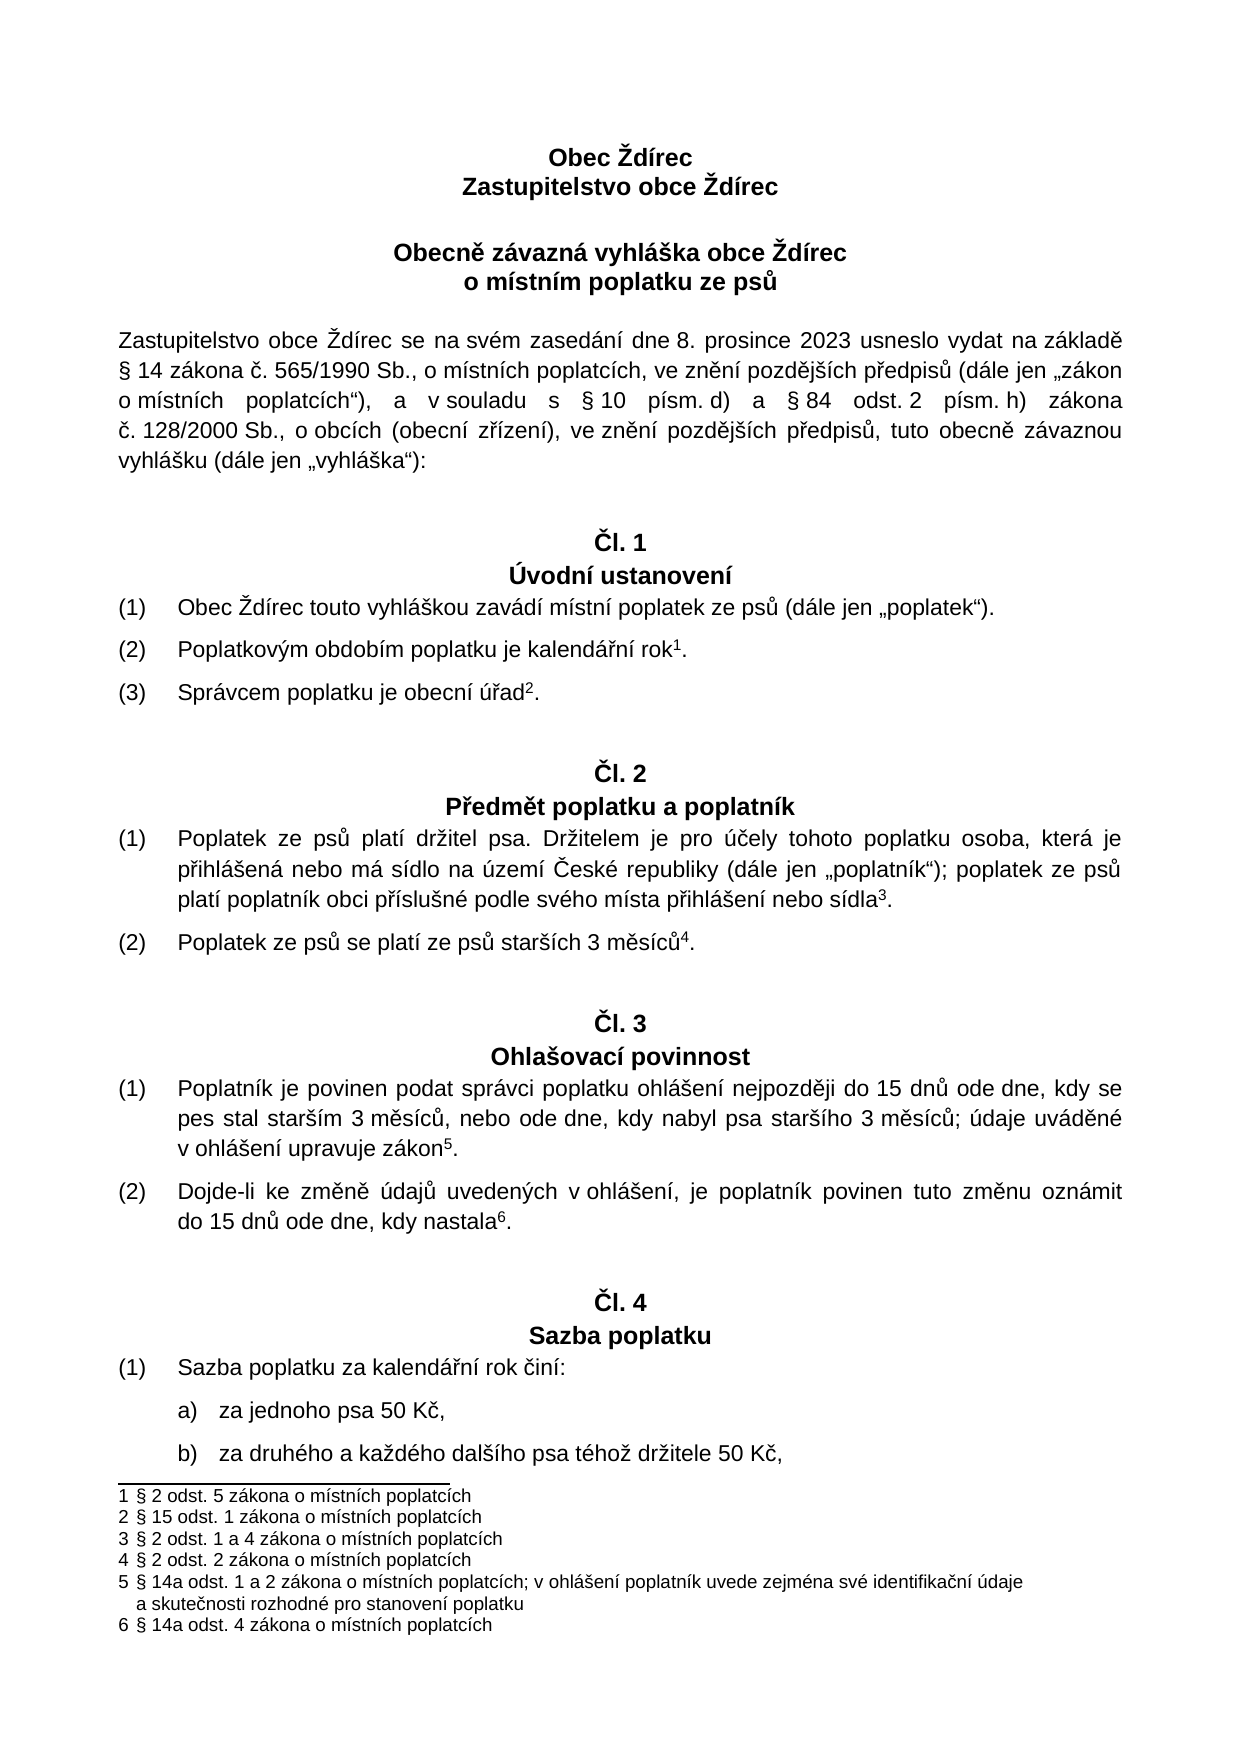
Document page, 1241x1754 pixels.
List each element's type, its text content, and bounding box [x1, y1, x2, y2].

list Poplatník je povinen podat správci poplatku ohlášení nejpozději do 15 dnů ode dne, kdy se pes stal starším 3 měsíců, nebo ode dne, kdy nabyl psa staršího 3 měsíců; údaje uváděné v ohlášení upravuje zákon. [118, 1075, 1122, 1162]
subtitle Čl. 3 Ohlašovací povinnost [118, 1009, 1122, 1071]
list za druhého a každého dalšího psa téhož držitele 50 Kč, [177, 1440, 1122, 1466]
list § 2 odst. 5 zákona o místních poplatcích [118, 1484, 1122, 1506]
text Obec Ždírec Zastupitelstvo obce Ždírec [118, 143, 1122, 201]
list Poplatkovým obdobím poplatku je kalendářní rok. [118, 636, 1122, 663]
list § 15 odst. 1 zákona o místních poplatcích [118, 1506, 1122, 1528]
subtitle Obecně závazná vyhláška obce Ždírec o místním poplatku ze psů [118, 238, 1122, 295]
list Správcem poplatku je obecní úřad. [118, 679, 1122, 706]
text Zastupitelstvo obce Ždírec se na svém zasedání dne 8. prosince 2023 usneslo vydat na základě § 14 zákona č. 565/1990 Sb., o místních poplatcích, ve znění pozdějších předpisů (dále jen „zákon o místních poplatcích“), a v souladu s § 10 písm. d) a § 84 odst. 2 písm. h) zákona č. 128/2000 Sb., o obcích (obecní zřízení), ve znění pozdějších předpisů, tuto obecně závaznou vyhlášku (dále jen „vyhláška“): [118, 327, 1122, 474]
list Poplatek ze psů platí držitel psa. Držitelem je pro účely tohoto poplatku osoba, která je přihlášená nebo má sídlo na území České republiky (dále jen „poplatník“); poplatek ze psů platí poplatník obci příslušné podle svého místa přihlášení nebo sídla. [118, 825, 1122, 912]
list § 2 odst. 1 a 4 zákona o místních poplatcích [118, 1528, 1122, 1549]
list za jednoho psa 50 Kč, [177, 1397, 1122, 1423]
list § 14a odst. 4 zákona o místních poplatcích [118, 1614, 1122, 1635]
list Poplatek ze psů se platí ze psů starších 3 měsíců. [118, 928, 1122, 955]
list § 14a odst. 1 a 2 zákona o místních poplatcích; v ohlášení poplatník uvede zejména své identifikační údaje a skutečnosti rozhodné pro stanovení poplatku [118, 1571, 1122, 1614]
list § 2 odst. 2 zákona o místních poplatcích [118, 1549, 1122, 1571]
list Sazba poplatku za kalendářní rok činí: [118, 1354, 1122, 1381]
list Dojde-li ke změně údajů uvedených v ohlášení, je poplatník povinen tuto změnu oznámit do 15 dnů ode dne, kdy nastala. [118, 1178, 1122, 1234]
list Obec Ždírec touto vyhláškou zavádí místní poplatek ze psů (dále jen „poplatek“). [118, 594, 1122, 620]
subtitle Čl. 2 Předmět poplatku a poplatník [118, 759, 1122, 821]
subtitle Čl. 1 Úvodní ustanovení [118, 528, 1122, 589]
subtitle Čl. 4 Sazba poplatku [118, 1288, 1122, 1350]
